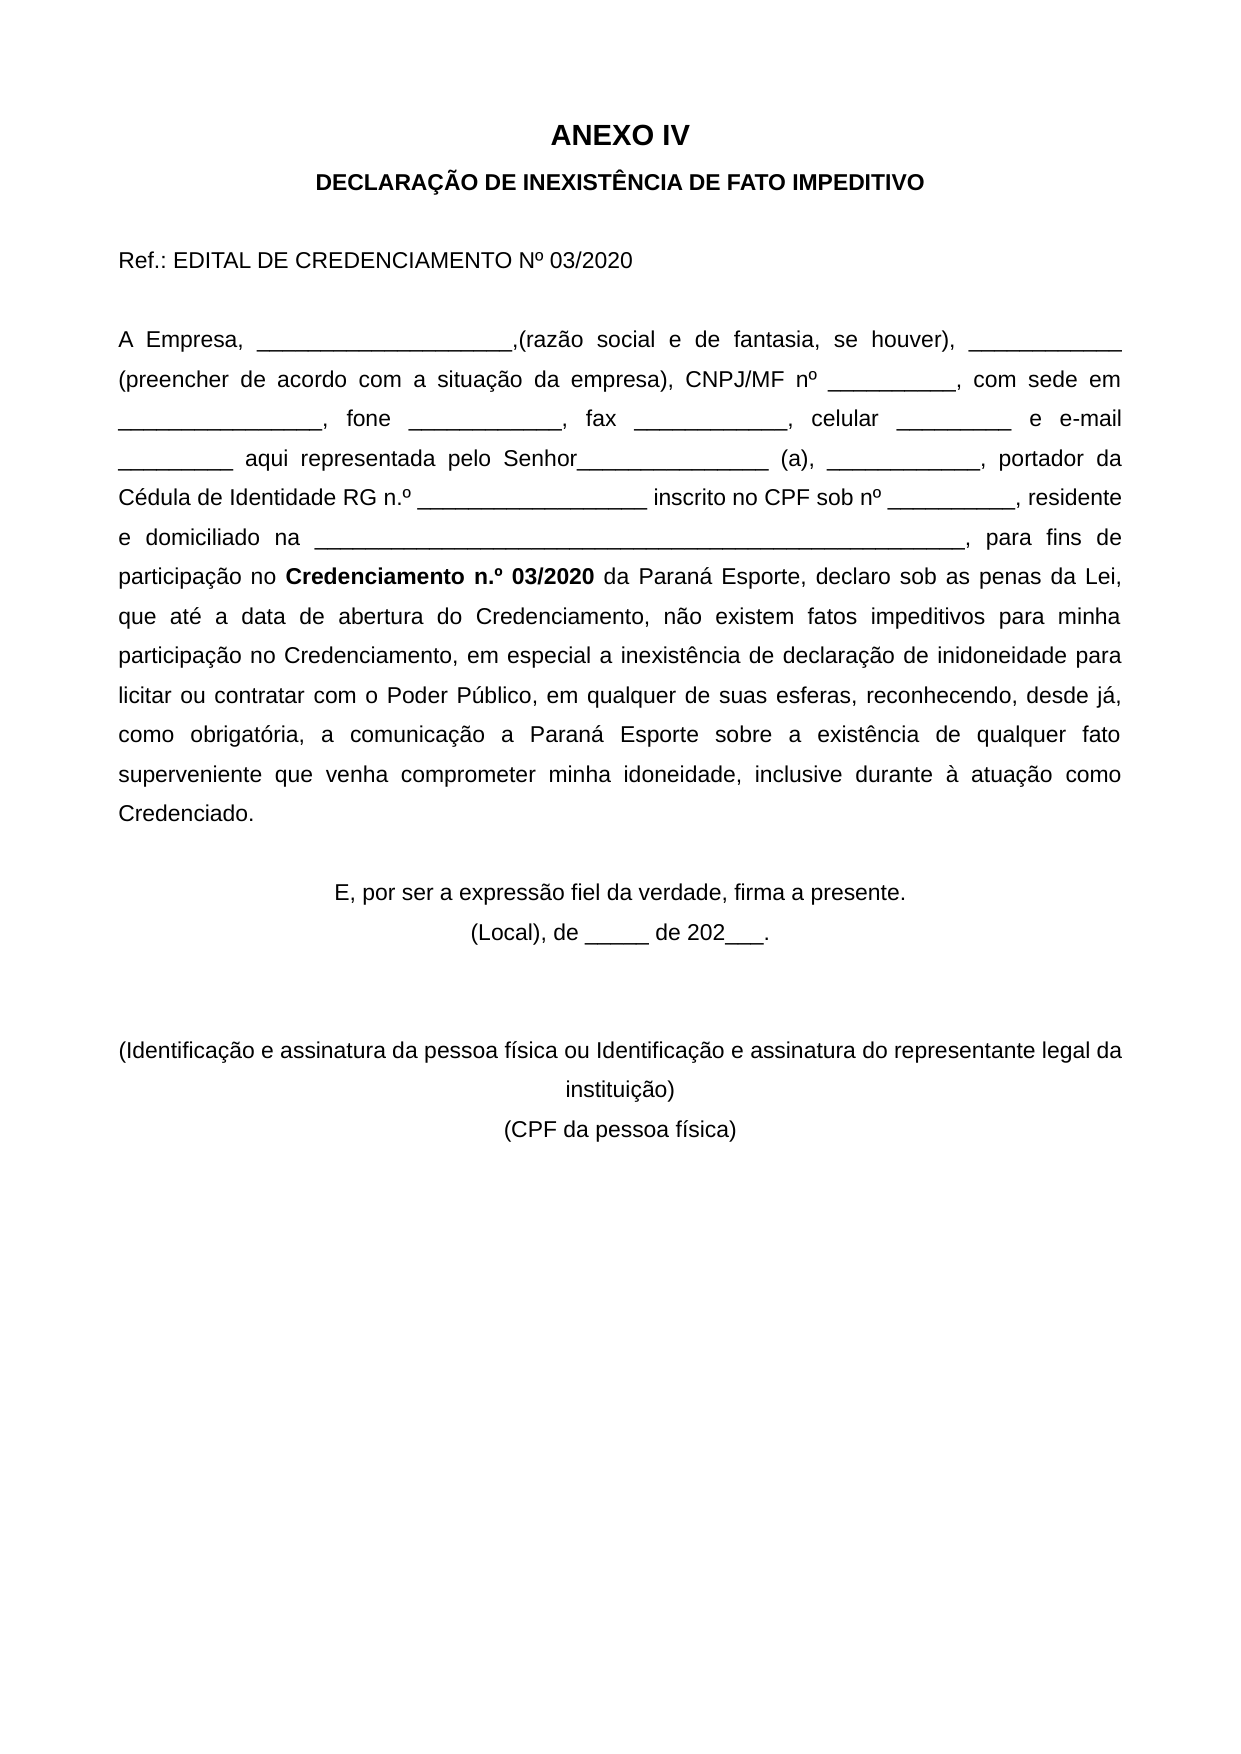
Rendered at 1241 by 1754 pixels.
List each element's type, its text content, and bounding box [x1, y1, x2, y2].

text DECLARAÇÃO DE INEXISTÊNCIA DE FATO IMPEDITIVO [118, 168, 1122, 195]
text (Identificação e assinatura da pessoa física ou Identificação e assinatura do representante legal da instituição) [118, 1037, 1122, 1103]
text A Empresa, ____________________,(razão social e de fantasia, se houver), ____________ (preencher de acordo com a situação da empresa), CNPJ/MF nº __________, com sede em ________________, fone ____________, fax ____________, celular _________ e e-mail _________ aqui representada pelo Senhor_______________ (a), ____________, portador da Cédula de Identidade RG n.º __________________ inscrito no CPF sob nº __________, residente e domiciliado na ___________________________________________________, para fins de participação no Credenciamento n.º 03/2020 da Paraná Esporte, declaro sob as penas da Lei, que até a data de abertura do Credenciamento, não existem fatos impeditivos para minha participação no Credenciamento, em especial a inexistência de declaração de inidoneidade para licitar ou contratar com o Poder Público, em qualquer de suas esferas, reconhecendo, desde já, como obrigatória, a comunicação a Paraná Esporte sobre a existência de qualquer fato superveniente que venha comprometer minha idoneidade, inclusive durante à atuação como Credenciado. [118, 326, 1122, 826]
text Ref.: EDITAL DE CREDENCIAMENTO Nº 03/2020 [118, 247, 1122, 274]
text (CPF da pessoa física) [118, 1116, 1122, 1142]
text E, por ser a expressão fiel da verdade, firma a presente. [118, 879, 1122, 905]
text ANEXO IV [118, 118, 1122, 152]
text (Local), de _____ de 202___. [118, 918, 1122, 945]
